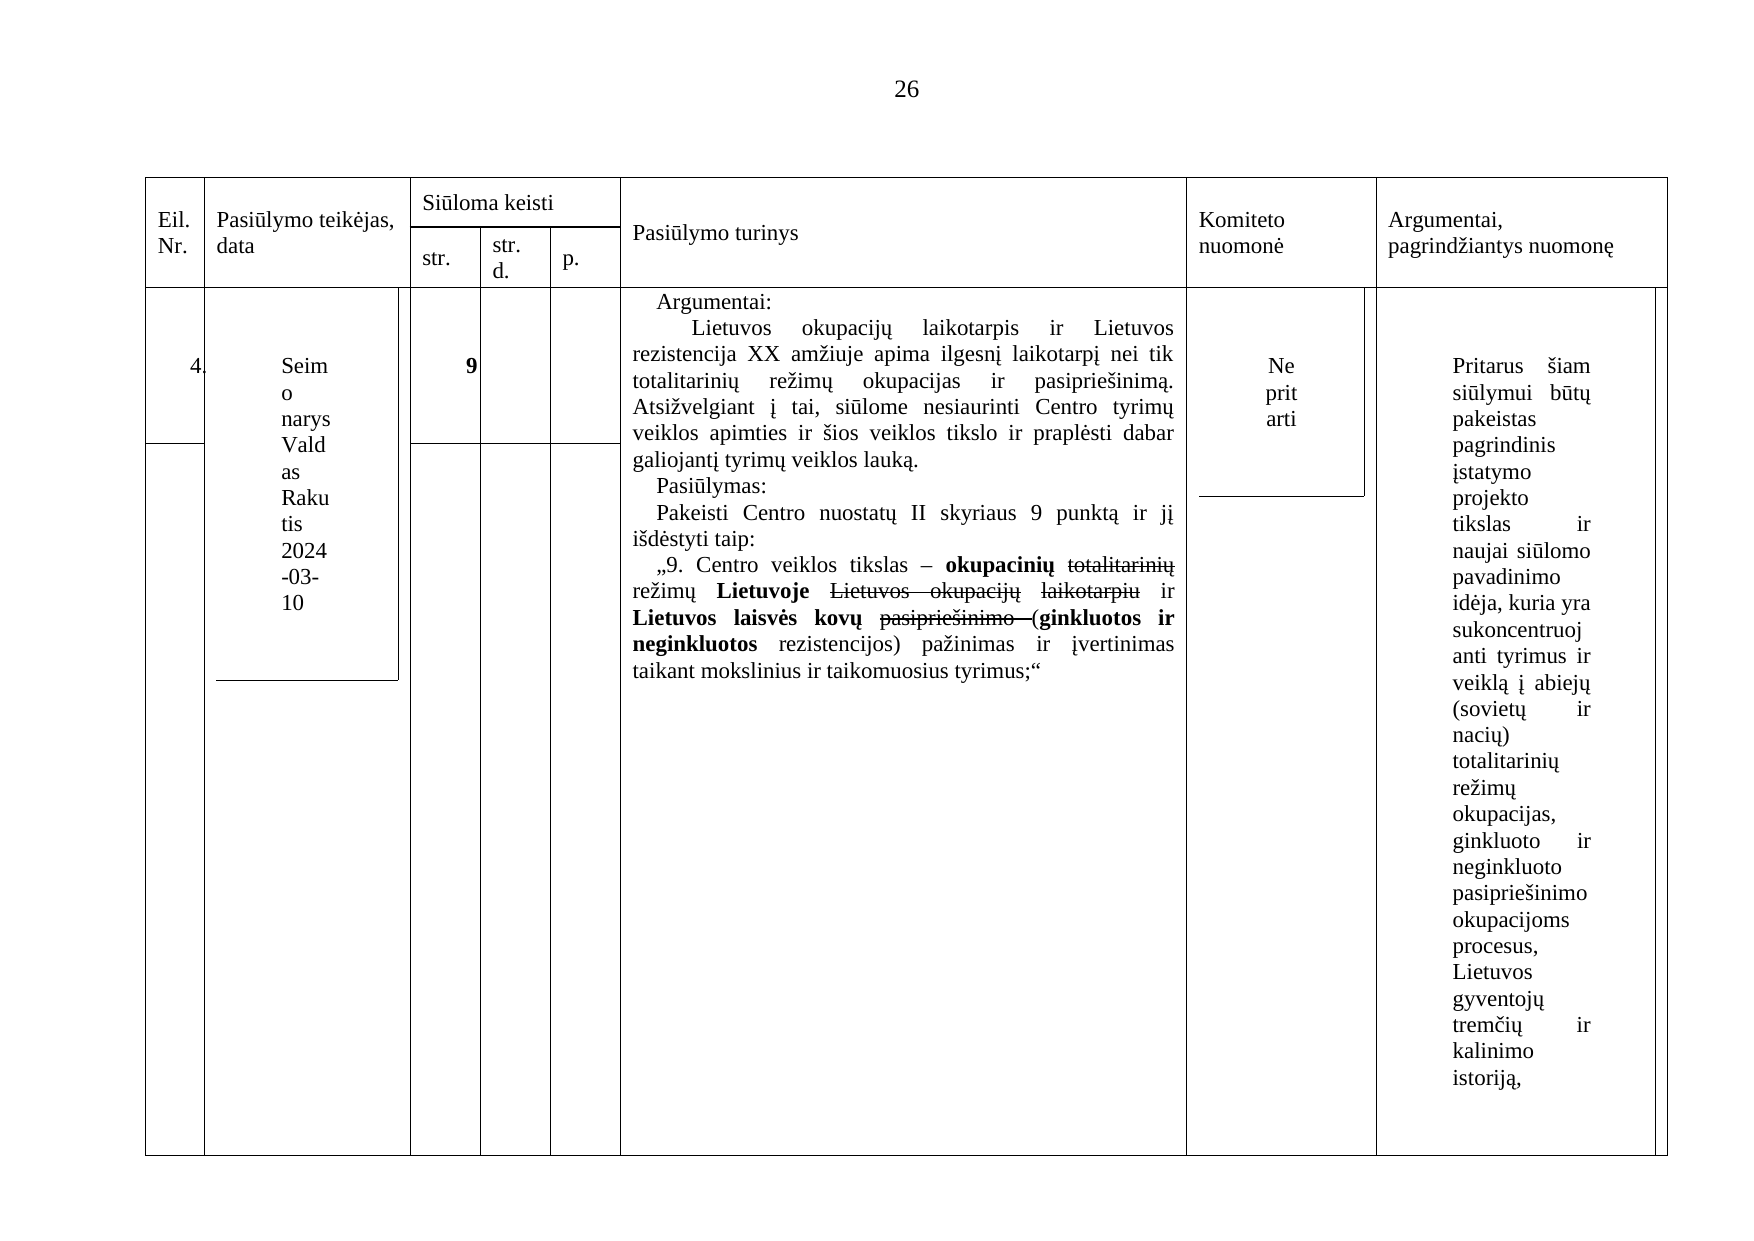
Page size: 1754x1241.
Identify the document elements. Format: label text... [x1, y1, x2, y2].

table_cell Pritarus šiam siūlymui būtų pakeistas pagrindinis įstatymo projekto tikslas ir naujai siūlomo pavadinimo idėja, kuria yra sukoncentruojanti tyrimus ir veiklą į abiejų (sovietų ir nacių) totalitarinių režimų okupacijas, ginkluoto ir neginkluoto pasipriešinimo okupacijoms procesus, Lietuvos gyventojų tremčių ir kalinimo istoriją, [1377, 288, 1655, 1155]
table_header Pasiūlymo teikėjas, data [205, 178, 410, 287]
table_cell Seimo narys Valdas Rakutis 2024-03-10 [205, 288, 410, 1155]
table_cell 9 [411, 288, 480, 443]
table_cell [551, 444, 620, 1155]
table_cell Argumentai: Lietuvos okupacijų laikotarpis ir Lietuvos rezistencija XX amžiuje apima ilgesnį laikotarpį nei tik totalitarinių režimų okupacijas ir pasipriešinimą. Atsižvelgiant į tai, siūlome nesiaurinti Centro tyrimų veiklos apimties ir šios veiklos tikslo ir praplėsti dabar galiojantį tyrimų veiklos lauką. Pasiūlymas: Pakeisti Centro nuostatų II skyriaus 9 punktą ir jį išdėstyti taip: „9. Centro veiklos tikslas – okupacinių totalitarinių režimų Lietuvoje Lietuvos okupacijų laikotarpiu ir Lietuvos laisvės kovų pasipriešinimo (ginkluotos ir neginkluotos rezistencijos) pažinimas ir įvertinimas taikant mokslinius ir taikomuosius tyrimus;“ [621, 288, 1186, 1155]
table_header Pasiūlymo turinys [621, 178, 1186, 287]
table_cell [481, 444, 550, 1155]
table_cell str. [411, 228, 480, 287]
table_cell str. d. [481, 228, 550, 287]
table_header Siūloma keisti [411, 178, 620, 226]
table_cell 4. [146, 444, 204, 1155]
table_header Komiteto nuomonė [1187, 178, 1376, 287]
table_cell [551, 288, 620, 443]
table_cell p. [551, 228, 620, 287]
table_header Eil. Nr. [146, 178, 204, 287]
table_header Argumentai, pagrindžiantys nuomonę [1377, 178, 1667, 287]
table_cell [411, 444, 480, 1155]
table_cell 4. [146, 288, 204, 443]
table_cell [481, 288, 550, 443]
table_cell Nepritarti [1187, 288, 1376, 1155]
